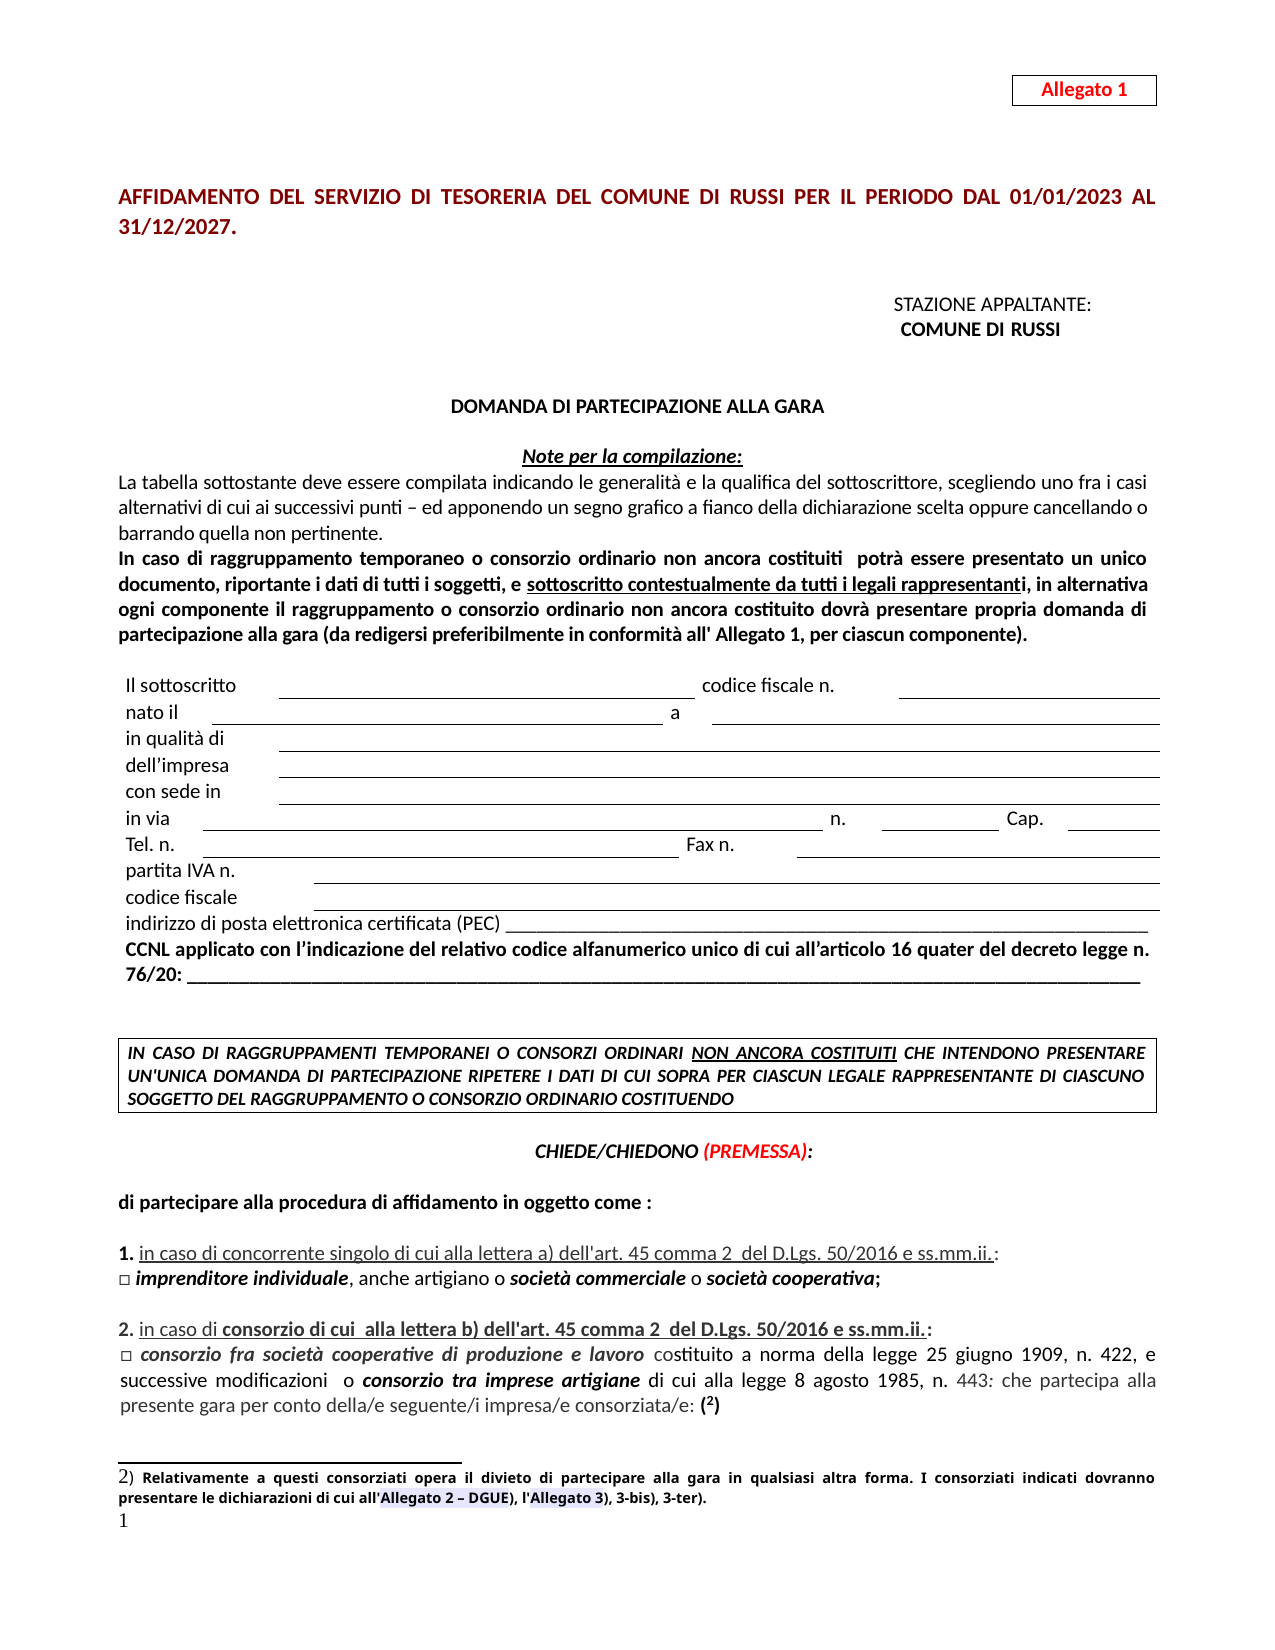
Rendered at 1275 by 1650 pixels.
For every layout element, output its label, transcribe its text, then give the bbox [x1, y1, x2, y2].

table_cell n. [823, 805, 882, 830]
text In caso di raggruppamento temporaneo o consorzio ordinario non ancora costituiti potrà essere presentato un unico documento, riportante i dati di tutti i soggetti, e sottoscritto contestualmente da tutti i legali rappresentanti, in alternativa ogni componente il raggruppamento o consorzio ordinario non ancora costituito dovrà presentare propria domanda di partecipazione alla gara (da redigersi preferibilmente in conformità all' Allegato 1, per ciascun componente). [118, 545, 1148, 647]
table_cell [203, 804, 823, 830]
text □ imprenditore individuale, anche artigiano o società commerciale o società cooperativa; [118, 1265, 1148, 1291]
table_cell CCNL applicato con l’indicazione del relativo codice alfanumerico unico di cui all’articolo 16 quater del decreto legge n. 76/20: ____________________________________________________________________________________________ [118, 936, 1159, 987]
table_cell [279, 778, 1159, 804]
table_cell Tel. n. [118, 830, 203, 857]
table_cell [212, 698, 663, 724]
table_cell [314, 857, 1159, 883]
text AFFIDAMENTO DEL SERVIZIO DI TESORERIA DEL COMUNE DI RUSSI PER IL PERIODO DAL 01/01/2023 AL 31/12/2027. [118, 182, 1157, 240]
table_header codice fiscale n. [695, 673, 898, 698]
text In caso di raggruppamenti temporanei o consorzi ordinari non ancora costituiti che intendono presentare un'unica domanda di partecipazione ripetere i dati di cui sopra per ciascun legale rappresentante di ciascuno soggetto del raggruppamento o consorzio ordinario costituendo [119, 1039, 1156, 1112]
table_cell [279, 724, 1159, 751]
text La tabella sottostante deve essere compilata indicando le generalità e la qualifica del sottoscrittore, scegliendo uno fra i casi alternativi di cui ai successivi punti – ed apponendo un segno grafico a fianco della dichiarazione scelta oppure cancellando o barrando quella non pertinente. [118, 469, 1148, 545]
text 2. in caso di consorzio di cui alla lettera b) dell'art. 45 comma 2 del D.Lgs. 50/2016 e ss.mm.ii.: [118, 1316, 1157, 1341]
subtitle chiede/chiedono (PREMESSA): [193, 1138, 1157, 1163]
table_cell [1068, 805, 1159, 830]
table_cell in qualità di [118, 724, 279, 751]
table_cell codice fiscale [118, 883, 314, 909]
table_cell Fax n. [679, 831, 797, 857]
text DOMANDA DI PARTECIPAZIONE ALLA GARA [118, 393, 1157, 418]
text STAZIONE APPALTANTE: COMUNE DI RUSSI [118, 291, 1157, 342]
text 1. in caso di concorrente singolo di cui alla lettera a) dell'art. 45 comma 2 del D.Lgs. 50/2016 e ss.mm.ii.: [118, 1240, 1148, 1265]
table_cell [712, 698, 1159, 724]
table_cell partita IVA n. [118, 857, 314, 883]
table_cell [203, 831, 679, 857]
table_cell dell’impresa [118, 751, 279, 777]
text Note per la compilazione: [118, 444, 1148, 469]
text di partecipare alla procedura di affidamento in oggetto come : [118, 1189, 1148, 1214]
table_cell [797, 830, 1159, 857]
table_header [899, 673, 1159, 698]
table_cell Cap. [999, 805, 1067, 830]
table_cell [882, 805, 999, 830]
text ) Relativamente a questi consorziati opera il divieto di partecipare alla gara in qualsiasi altra forma. I consorziati indicati dovranno presentare le dichiarazioni di cui all'Allegato 2 – DGUE), l'Allegato 3), 3-bis), 3-ter). [118, 1463, 1157, 1508]
text □ consorzio fra società cooperative di produzione e lavoro costituito a norma della legge 25 giugno 1909, n. 422, e successive modificazioni o consorzio tra imprese artigiane di cui alla legge 8 agosto 1985, n. 443: che partecipa alla presente gara per conto della/e seguente/i impresa/e consorziata/e: () [120, 1341, 1157, 1418]
table_header Il sottoscritto [118, 673, 279, 698]
table_cell nato il [118, 698, 212, 724]
table_cell [279, 752, 1159, 777]
table_cell [314, 884, 1159, 909]
table_cell in via [118, 804, 203, 830]
table_header Allegato 1 [1013, 76, 1156, 104]
table_cell con sede in [118, 777, 279, 804]
table_cell indirizzo di posta elettronica certificata (PEC) ______________________________________________________________ [118, 910, 1159, 936]
table_header [279, 673, 694, 698]
table_cell a [663, 698, 712, 724]
